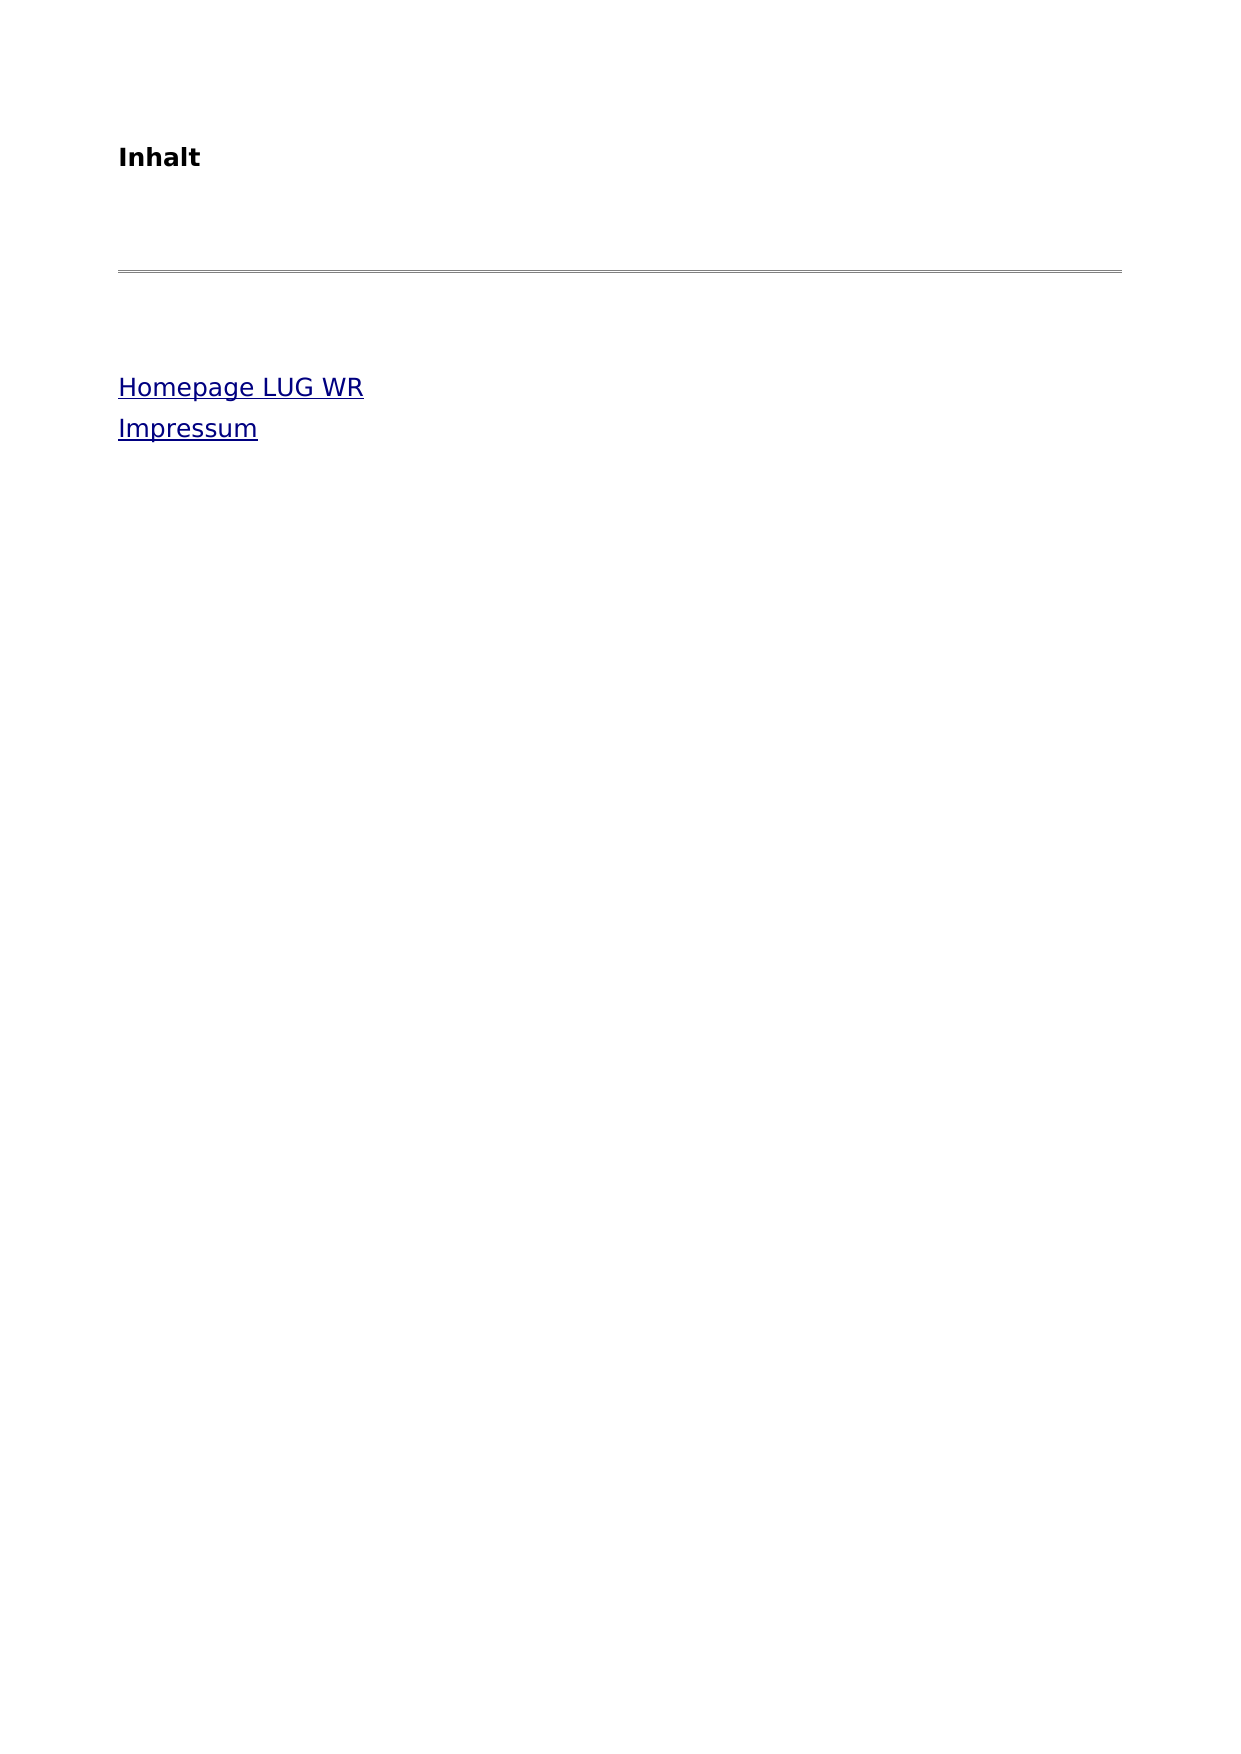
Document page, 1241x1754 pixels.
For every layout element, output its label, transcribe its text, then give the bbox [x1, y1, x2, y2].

text Impressum [118, 414, 1122, 444]
text Homepage LUG WR [118, 373, 1122, 402]
subtitle Inhalt [118, 143, 1122, 172]
